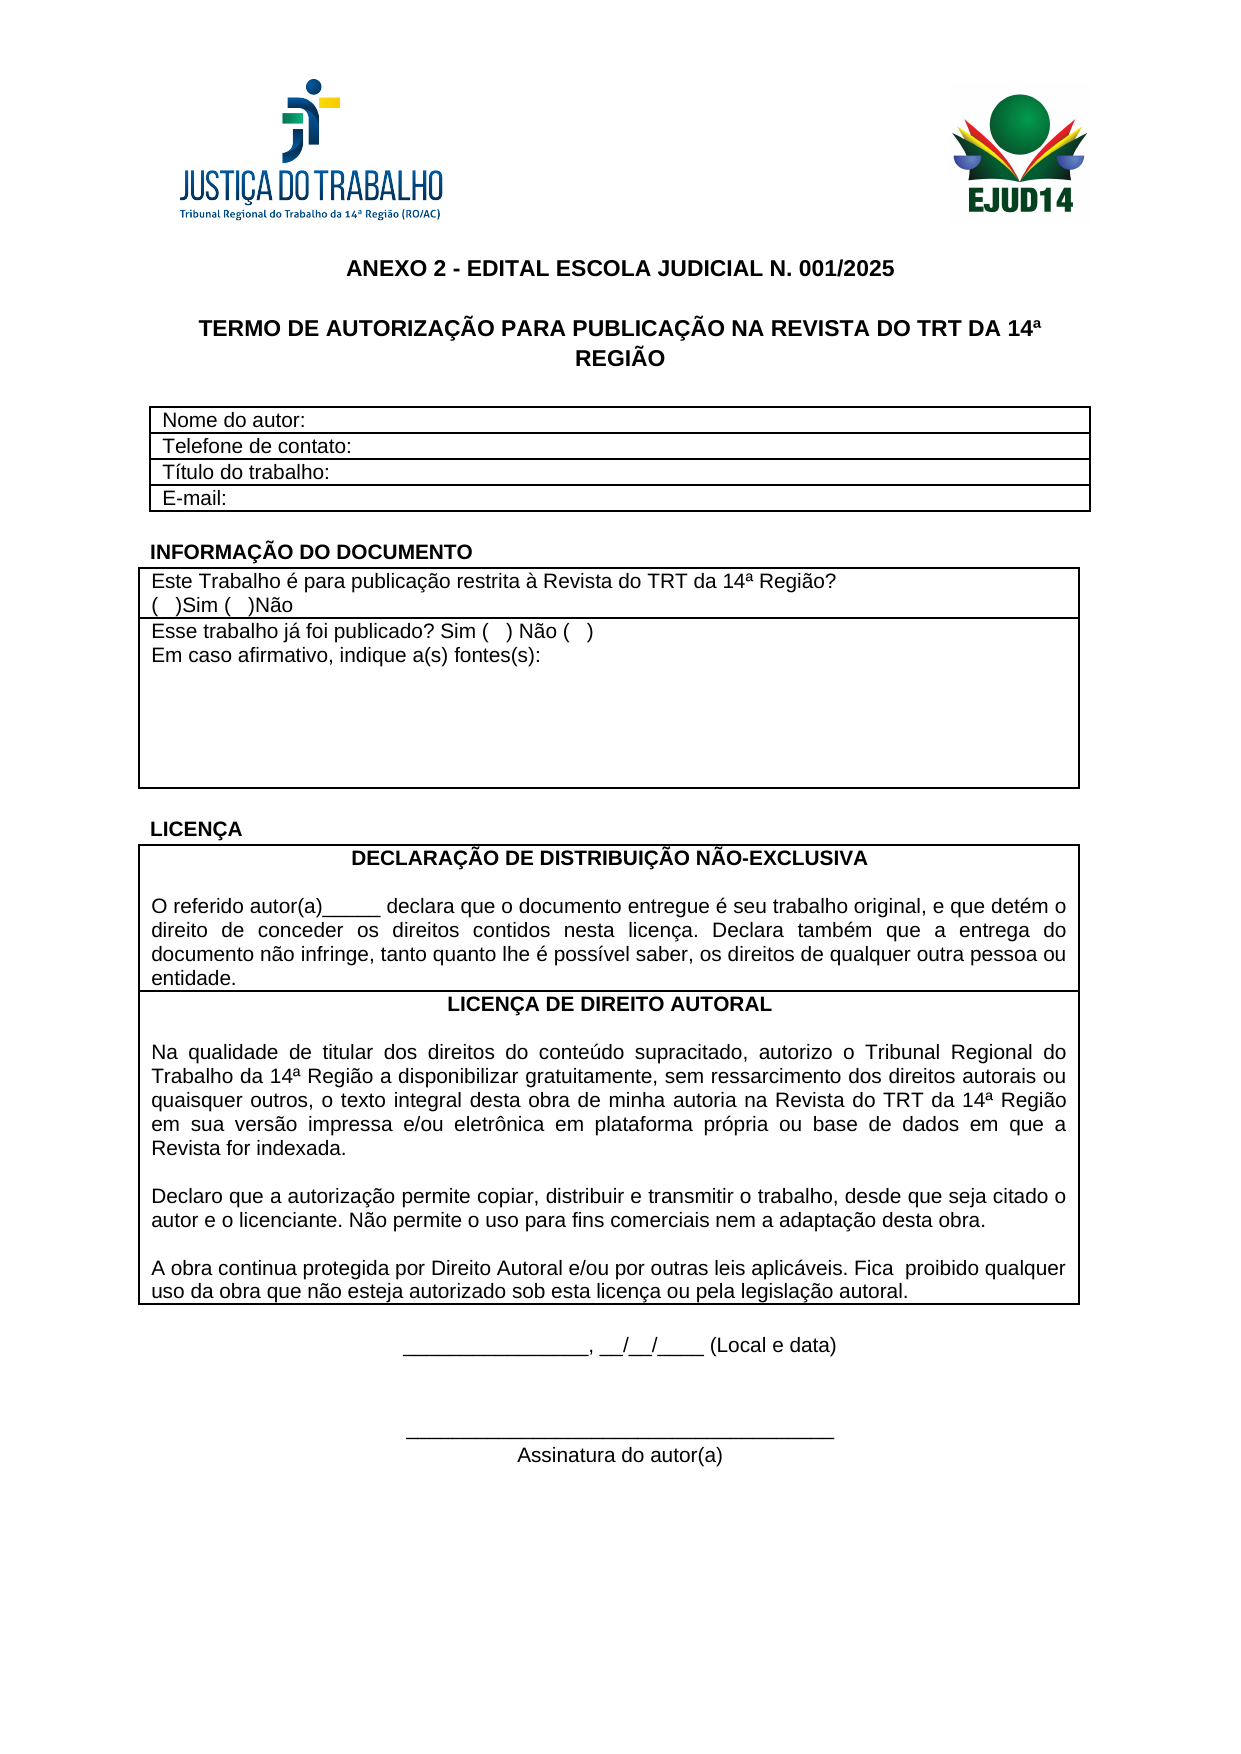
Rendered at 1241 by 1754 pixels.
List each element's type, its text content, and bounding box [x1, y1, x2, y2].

table_cell E-mail: [151, 486, 1089, 510]
text TERMO DE AUTORIZAÇÃO PARA PUBLICAÇÃO NA REVISTA DO TRT DA 14ª REGIÃO [150, 315, 1090, 372]
text ________________, __/__/____ (Local e data) [150, 1333, 1090, 1357]
table_header DECLARAÇÃO DE DISTRIBUIÇÃO NÃO-EXCLUSIVA O referido autor(a)_____ declara que o documento entregue é seu trabalho original, e que detém o direito de conceder os direitos contidos nesta licença. Declara também que a entrega do documento não infringe, tanto quanto lhe é possível saber, os direitos de qualquer outra pessoa ou entidade. [140, 846, 1078, 990]
text INFORMAÇÃO DO DOCUMENTO [150, 539, 1090, 563]
text _____________________________________ [150, 1415, 1090, 1439]
table_header Este Trabalho é para publicação restrita à Revista do TRT da 14ª Região? ( )Sim ( )Não [140, 569, 1078, 617]
text ANEXO 2 - EDITAL ESCOLA JUDICIAL N. 001/2025 [150, 255, 1090, 281]
table_header Nome do autor: [151, 408, 1089, 432]
table_cell Esse trabalho já foi publicado? Sim ( ) Não ( ) Em caso afirmativo, indique a(s) fontes(s): [140, 619, 1078, 787]
text LICENÇA [150, 816, 1090, 840]
text Assinatura do autor(a) [150, 1443, 1090, 1467]
table_cell Título do trabalho: [151, 460, 1089, 484]
picture [949, 82, 1091, 225]
picture [175, 75, 447, 225]
table_cell Telefone de contato: [151, 434, 1089, 458]
table_cell LICENÇA DE DIREITO AUTORAL Na qualidade de titular dos direitos do conteúdo supracitado, autorizo o Tribunal Regional do Trabalho da 14ª Região a disponibilizar gratuitamente, sem ressarcimento dos direitos autorais ou quaisquer outros, o texto integral desta obra de minha autoria na Revista do TRT da 14ª Região em sua versão impressa e/ou eletrônica em plataforma própria ou base de dados em que a Revista for indexada. Declaro que a autorização permite copiar, distribuir e transmitir o trabalho, desde que seja citado o autor e o licenciante. Não permite o uso para fins comerciais nem a adaptação desta obra. A obra continua protegida por Direito Autoral e/ou por outras leis aplicáveis. Fica proibido qualquer uso da obra que não esteja autorizado sob esta licença ou pela legislação autoral. [140, 992, 1078, 1303]
